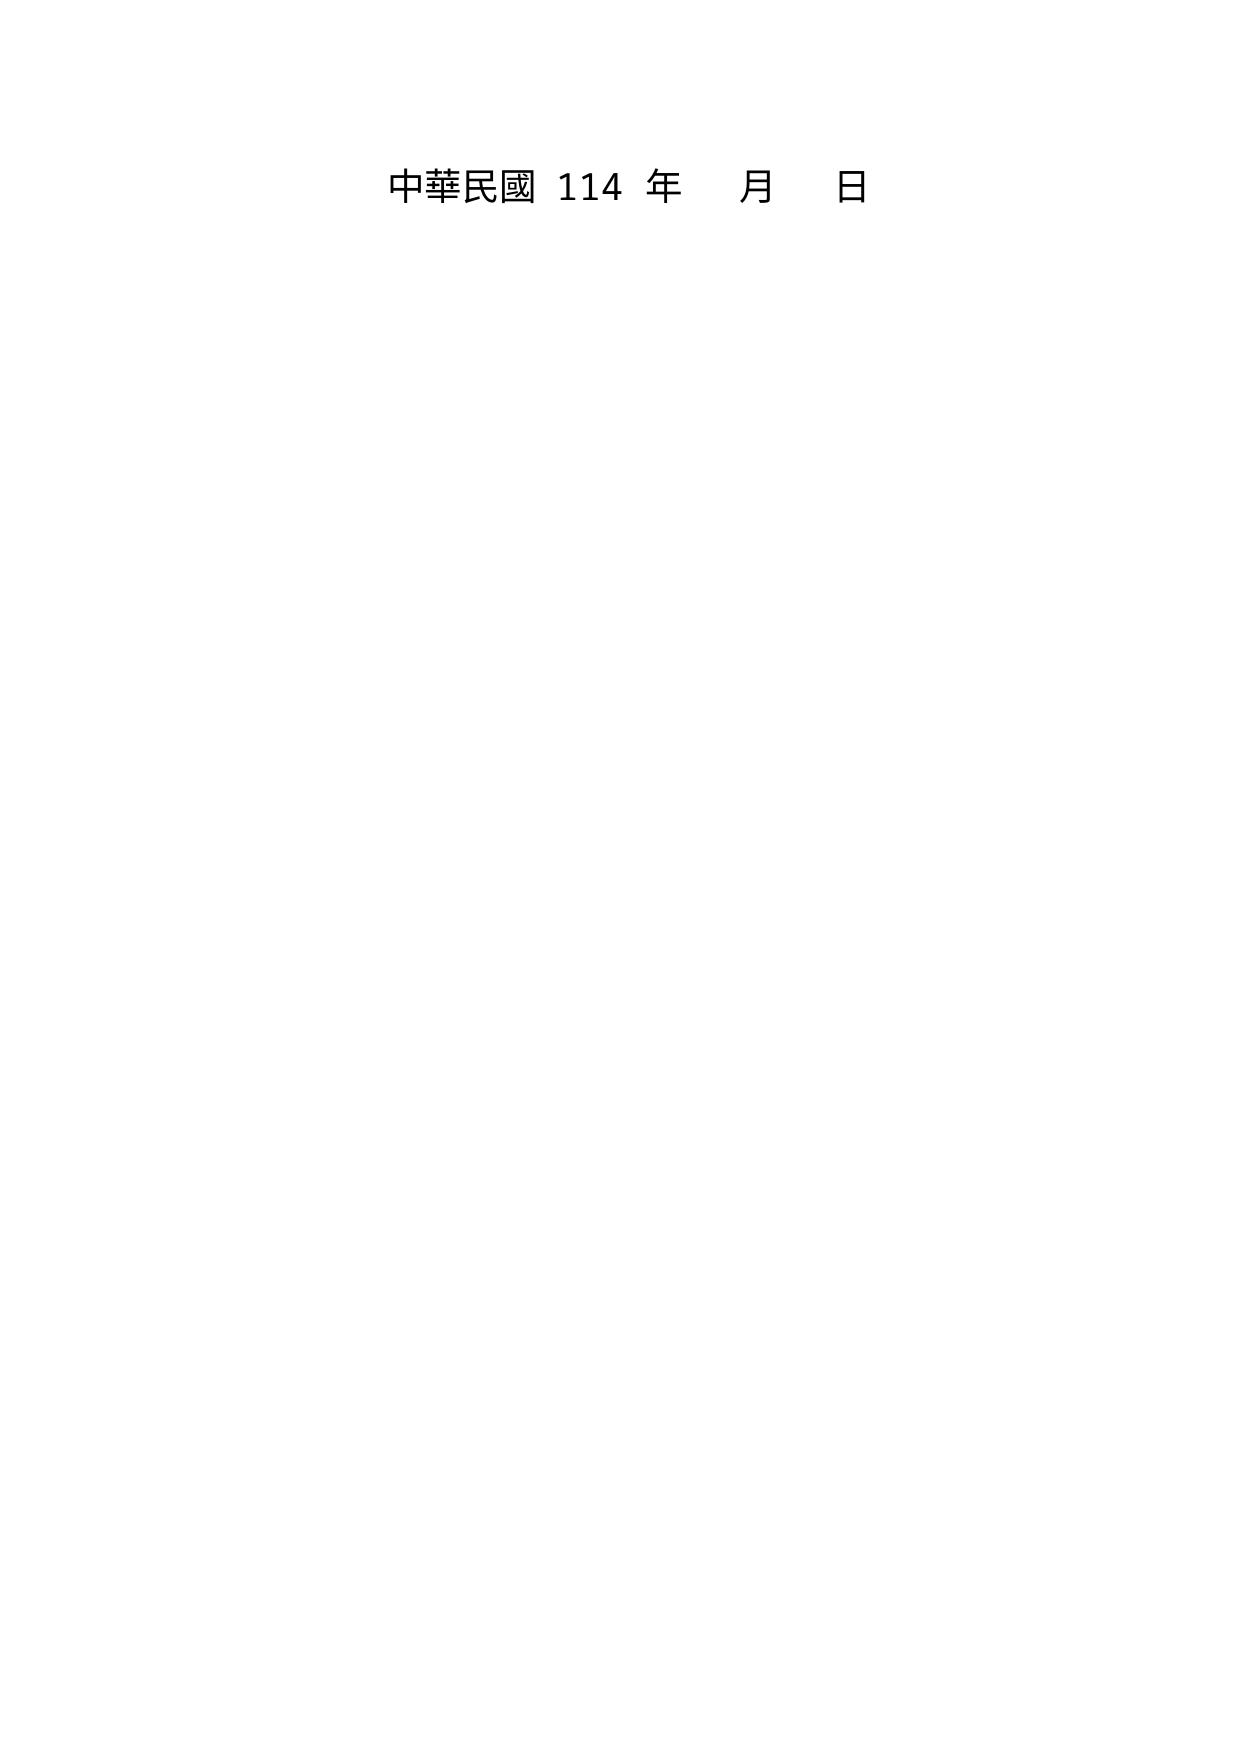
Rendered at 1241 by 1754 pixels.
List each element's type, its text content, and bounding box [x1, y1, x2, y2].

text 中華民國 114 年 月 日 [291, 142, 967, 205]
